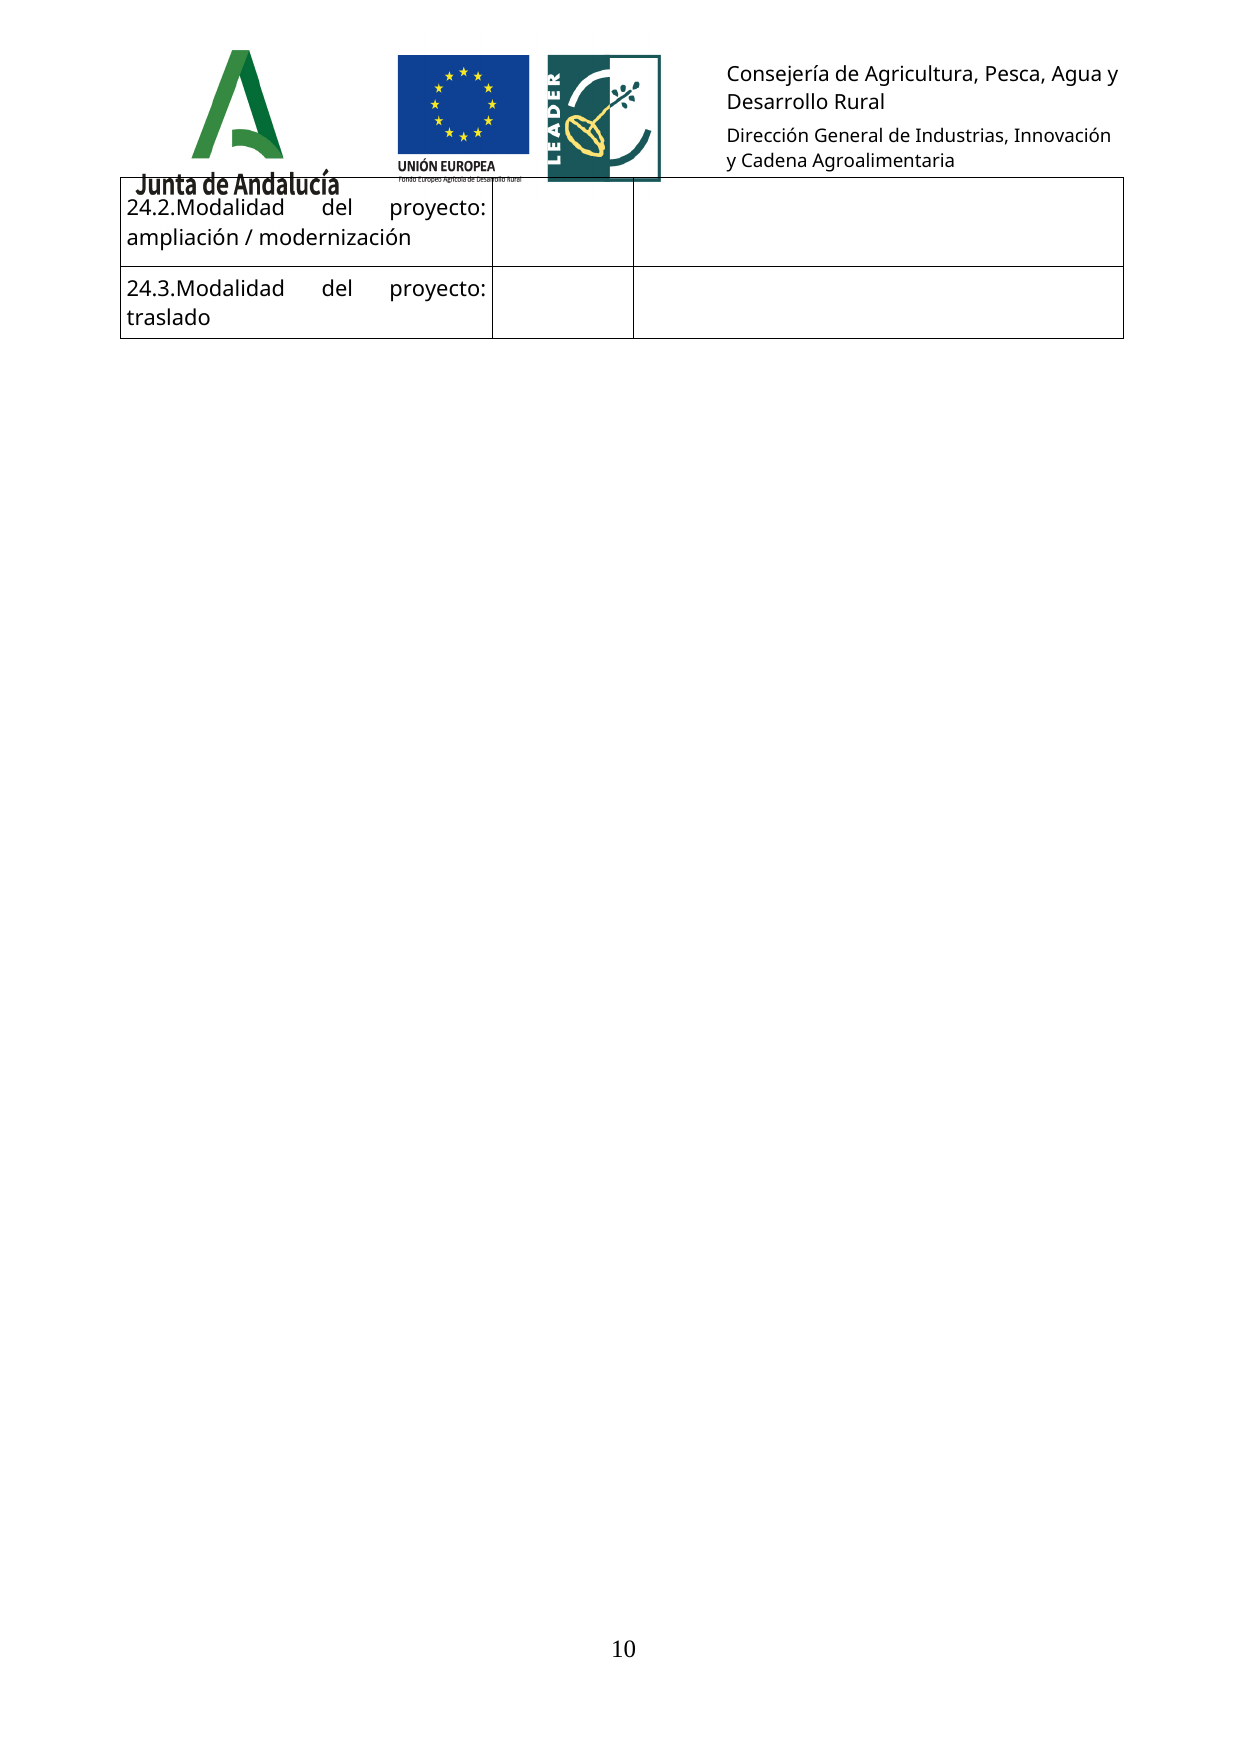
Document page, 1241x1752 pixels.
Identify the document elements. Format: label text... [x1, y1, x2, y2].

picture [282, 235, 289, 242]
picture [269, 235, 275, 242]
picture [382, 30, 677, 177]
picture [149, 235, 155, 242]
table_cell [634, 178, 1123, 266]
table_cell [634, 267, 1123, 338]
table_cell [493, 204, 633, 266]
table_cell 24.3.Modalidad del proyecto: traslado [121, 267, 492, 338]
picture [331, 235, 337, 242]
table_cell 24.2.Modalidad del proyecto: ampliación / modernización [121, 178, 492, 266]
picture [493, 178, 633, 204]
picture [634, 178, 677, 204]
picture [163, 235, 169, 242]
table_cell [493, 267, 633, 338]
picture [229, 235, 235, 242]
picture [382, 178, 492, 204]
picture [120, 17, 354, 177]
picture [121, 178, 354, 242]
picture [215, 235, 222, 242]
